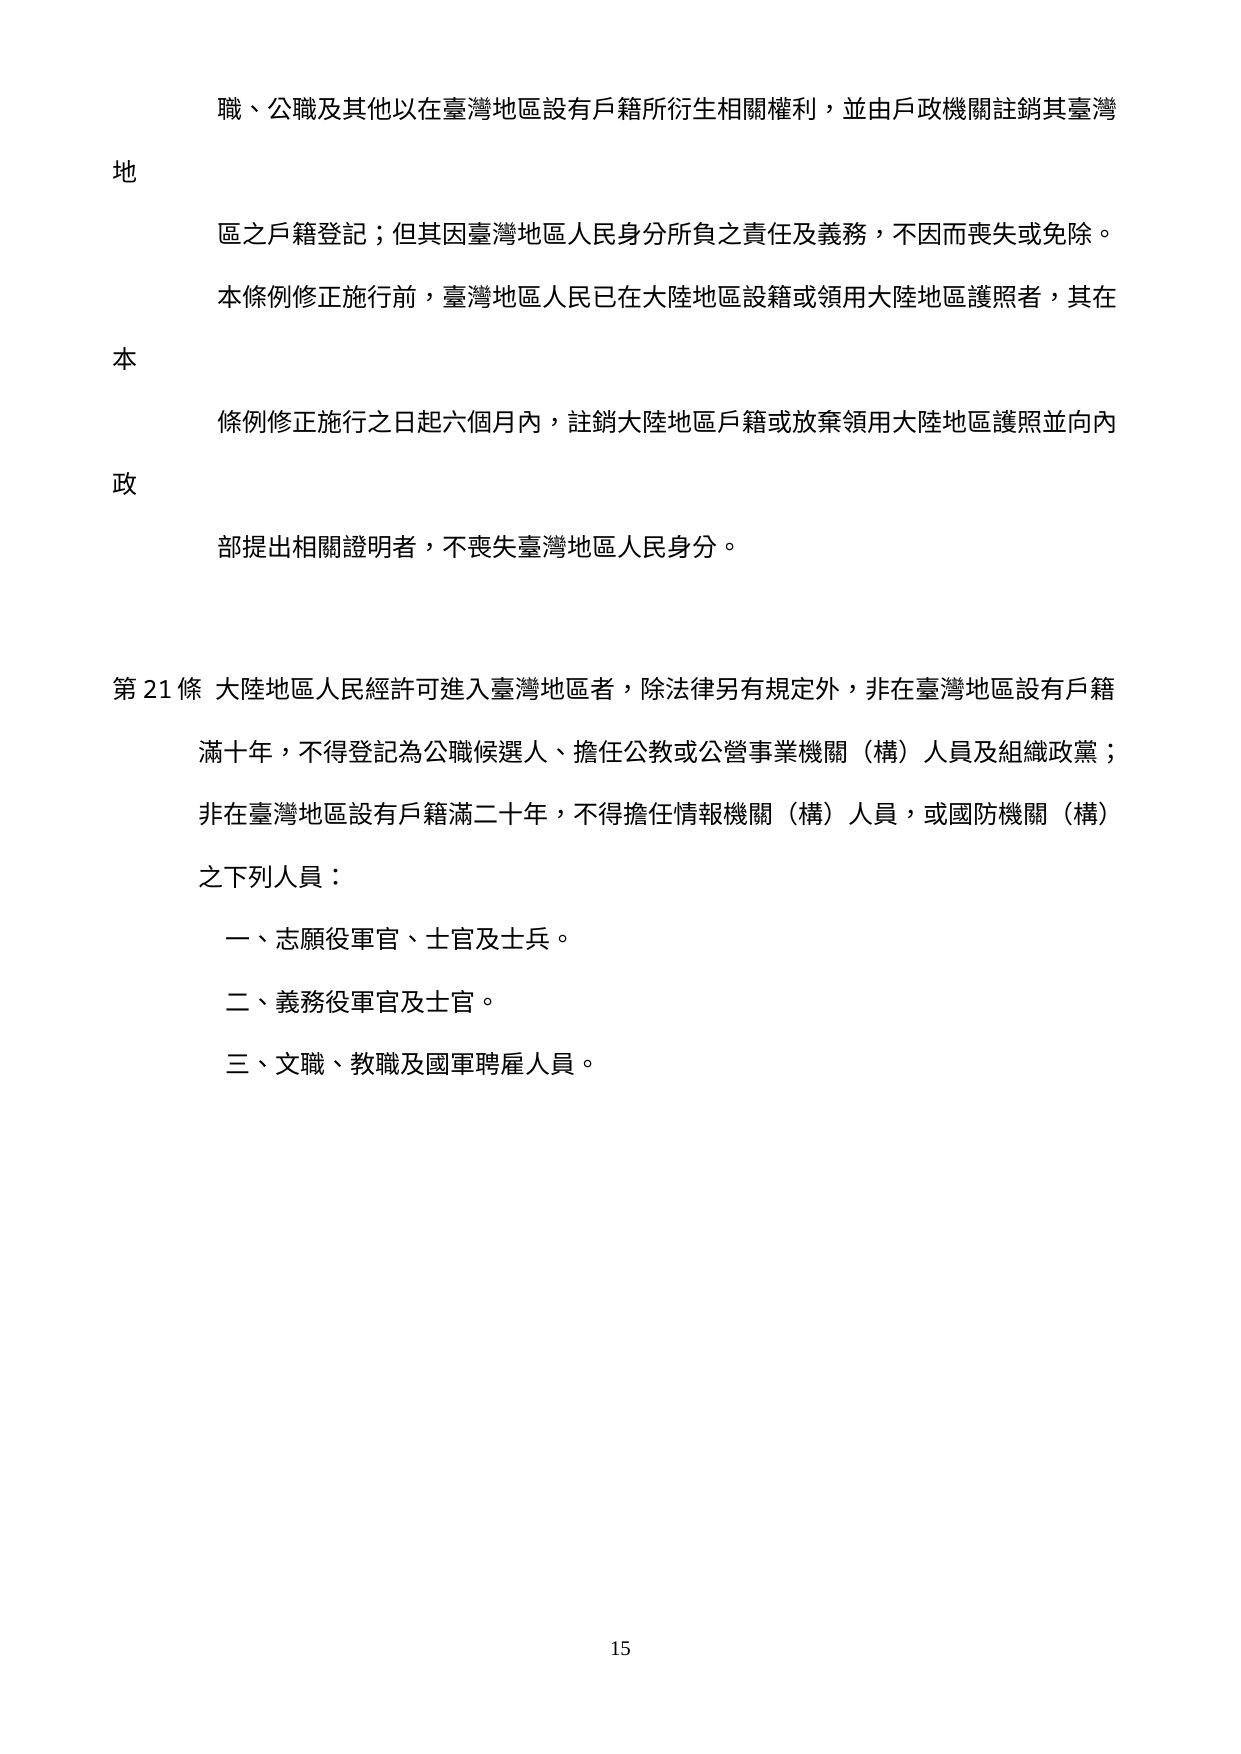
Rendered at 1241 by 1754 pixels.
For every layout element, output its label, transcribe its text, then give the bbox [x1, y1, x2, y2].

text 本條例修正施行前，臺灣地區人民已在大陸地區設籍或領用大陸地區護照者，其在本 [112, 254, 1128, 379]
text 職、公職及其他以在臺灣地區設有戶籍所衍生相關權利，並由戶政機關註銷其臺灣地 [112, 66, 1128, 191]
text 區之戶籍登記；但其因臺灣地區人民身分所負之責任及義務，不因而喪失或免除。 [112, 191, 1128, 254]
text 一、志願役軍官、士官及士兵。 [225, 896, 1128, 958]
text 第21條 大陸地區人民經許可進入臺灣地區者，除法律另有規定外，非在臺灣地區設有戶籍滿十年，不得登記為公職候選人、擔任公教或公營事業機關（構）人員及組織政黨；非在臺灣地區設有戶籍滿二十年，不得擔任情報機關（構）人員，或國防機關（構）之下列人員： [112, 646, 1128, 896]
text 二、義務役軍官及士官。 [225, 958, 1128, 1021]
text 三、文職、教職及國軍聘雇人員。 [225, 1021, 1128, 1083]
text 部提出相關證明者，不喪失臺灣地區人民身分。 [112, 504, 1128, 566]
text 條例修正施行之日起六個月內，註銷大陸地區戶籍或放棄領用大陸地區護照並向內政 [112, 379, 1128, 504]
